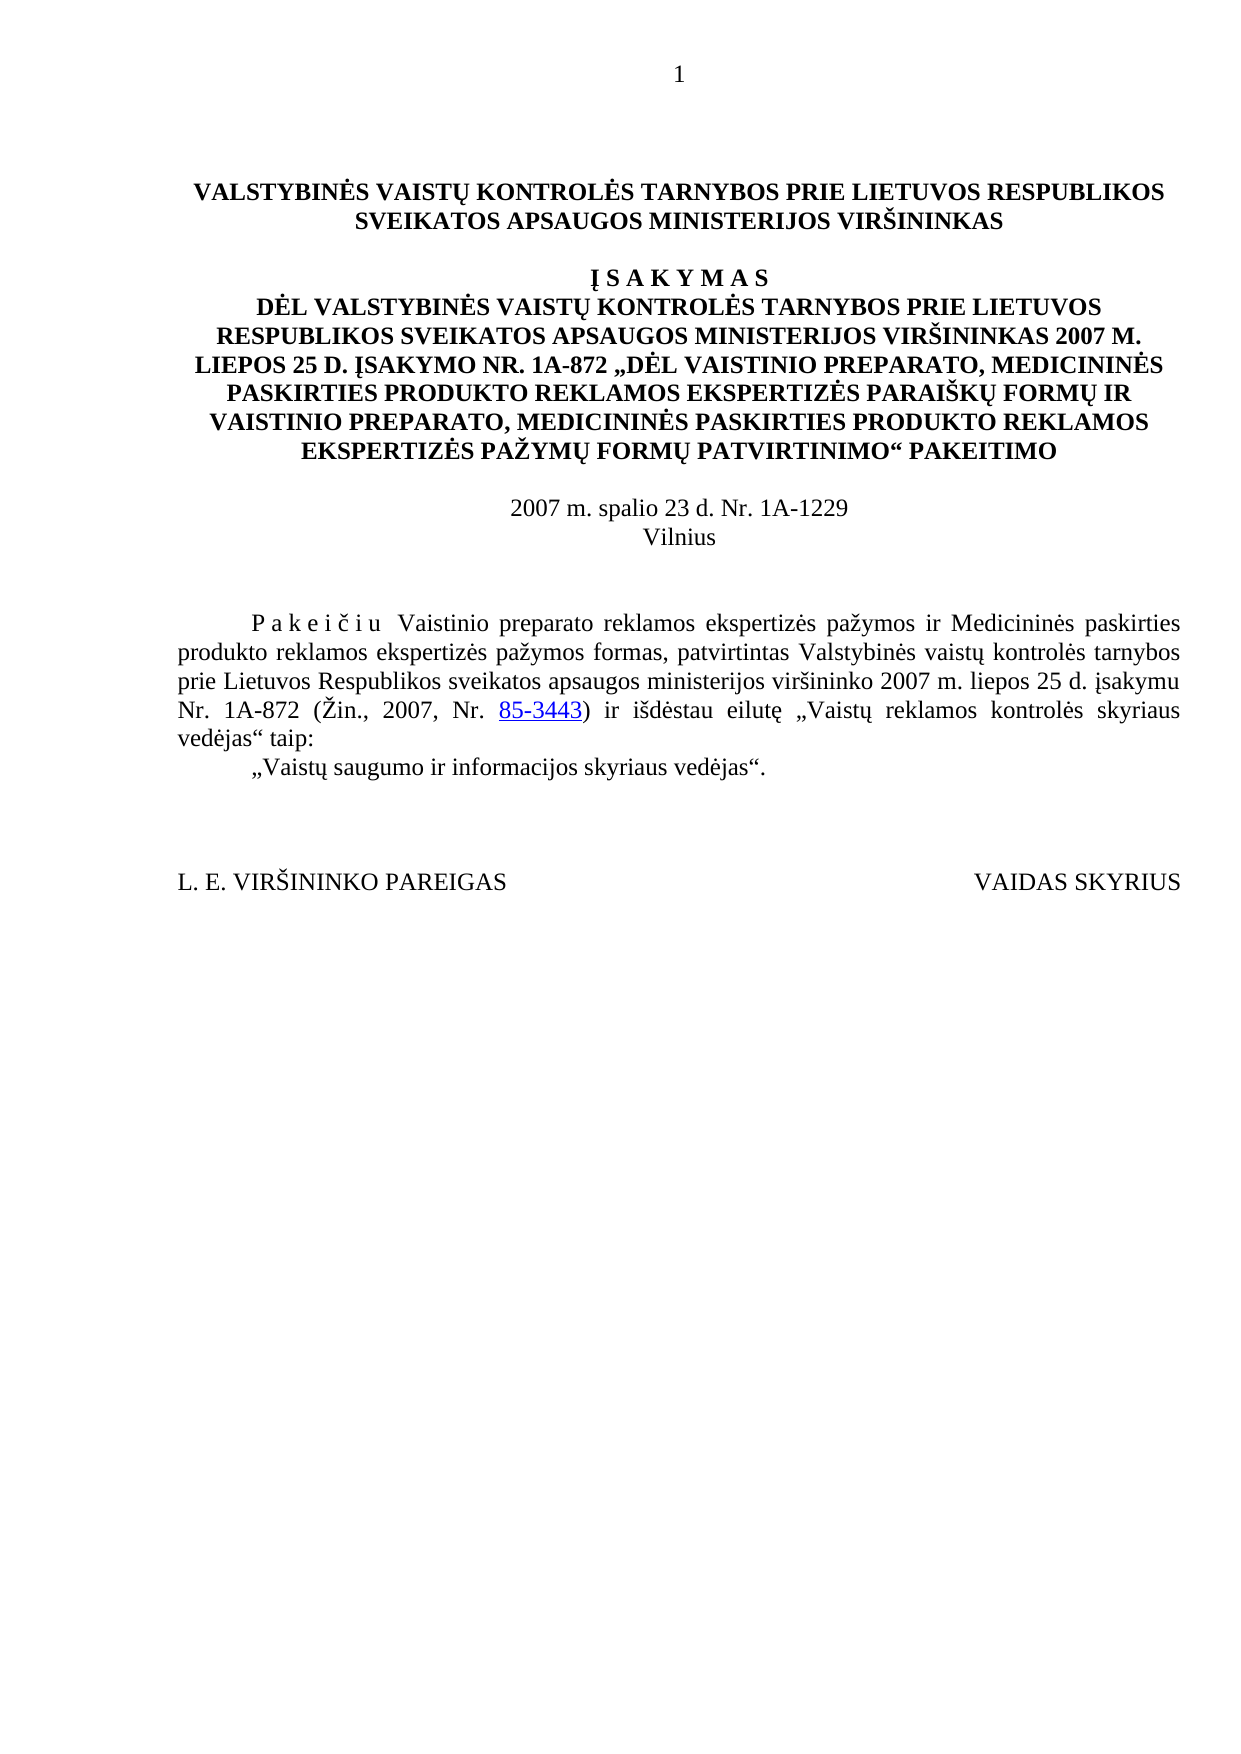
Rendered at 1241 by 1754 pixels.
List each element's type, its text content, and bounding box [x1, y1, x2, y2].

text 2007 m. spalio 23 d. Nr. 1A-1229 [177, 493, 1181, 522]
text „Vaistų saugumo ir informacijos skyriaus vedėjas“. [177, 752, 1181, 781]
text DĖL VALSTYBINĖS VAISTŲ KONTROLĖS TARNYBOS PRIE LIETUVOS RESPUBLIKOS SVEIKATOS APSAUGOS MINISTERIJOS VIRŠININKAS 2007 M. LIEPOS 25 D. ĮSAKYMO NR. 1A-872 „DĖL VAISTINIO PREPARATO, MEDICININĖS PASKIRTIES PRODUKTO REKLAMOS EKSPERTIZĖS PARAIŠKŲ FORMŲ IR VAISTINIO PREPARATO, MEDICININĖS PASKIRTIES PRODUKTO REKLAMOS EKSPERTIZĖS PAŽYMŲ FORMŲ PATVIRTINIMO“ PAKEITIMO [177, 292, 1181, 465]
text VALSTYBINĖS VAISTŲ KONTROLĖS TARNYBOS PRIE LIETUVOS RESPUBLIKOS SVEIKATOS APSAUGOS MINISTERIJOS VIRŠININKAS [177, 177, 1181, 235]
text Į S A K Y M A S [177, 263, 1181, 292]
text L. E. VIRŠININKO PAREIGAS VAIDAS SKYRIUS [177, 867, 1181, 896]
text Pakeičiu Vaistinio preparato reklamos ekspertizės pažymos ir Medicininės paskirties produkto reklamos ekspertizės pažymos formas, patvirtintas Valstybinės vaistų kontrolės tarnybos prie Lietuvos Respublikos sveikatos apsaugos ministerijos viršininko 2007 m. liepos 25 d. įsakymu Nr. 1A-872 (Žin., 2007, Nr. 85-3443) ir išdėstau eilutę „Vaistų reklamos kontrolės skyriaus vedėjas“ taip: [177, 608, 1181, 752]
text Vilnius [177, 522, 1181, 551]
